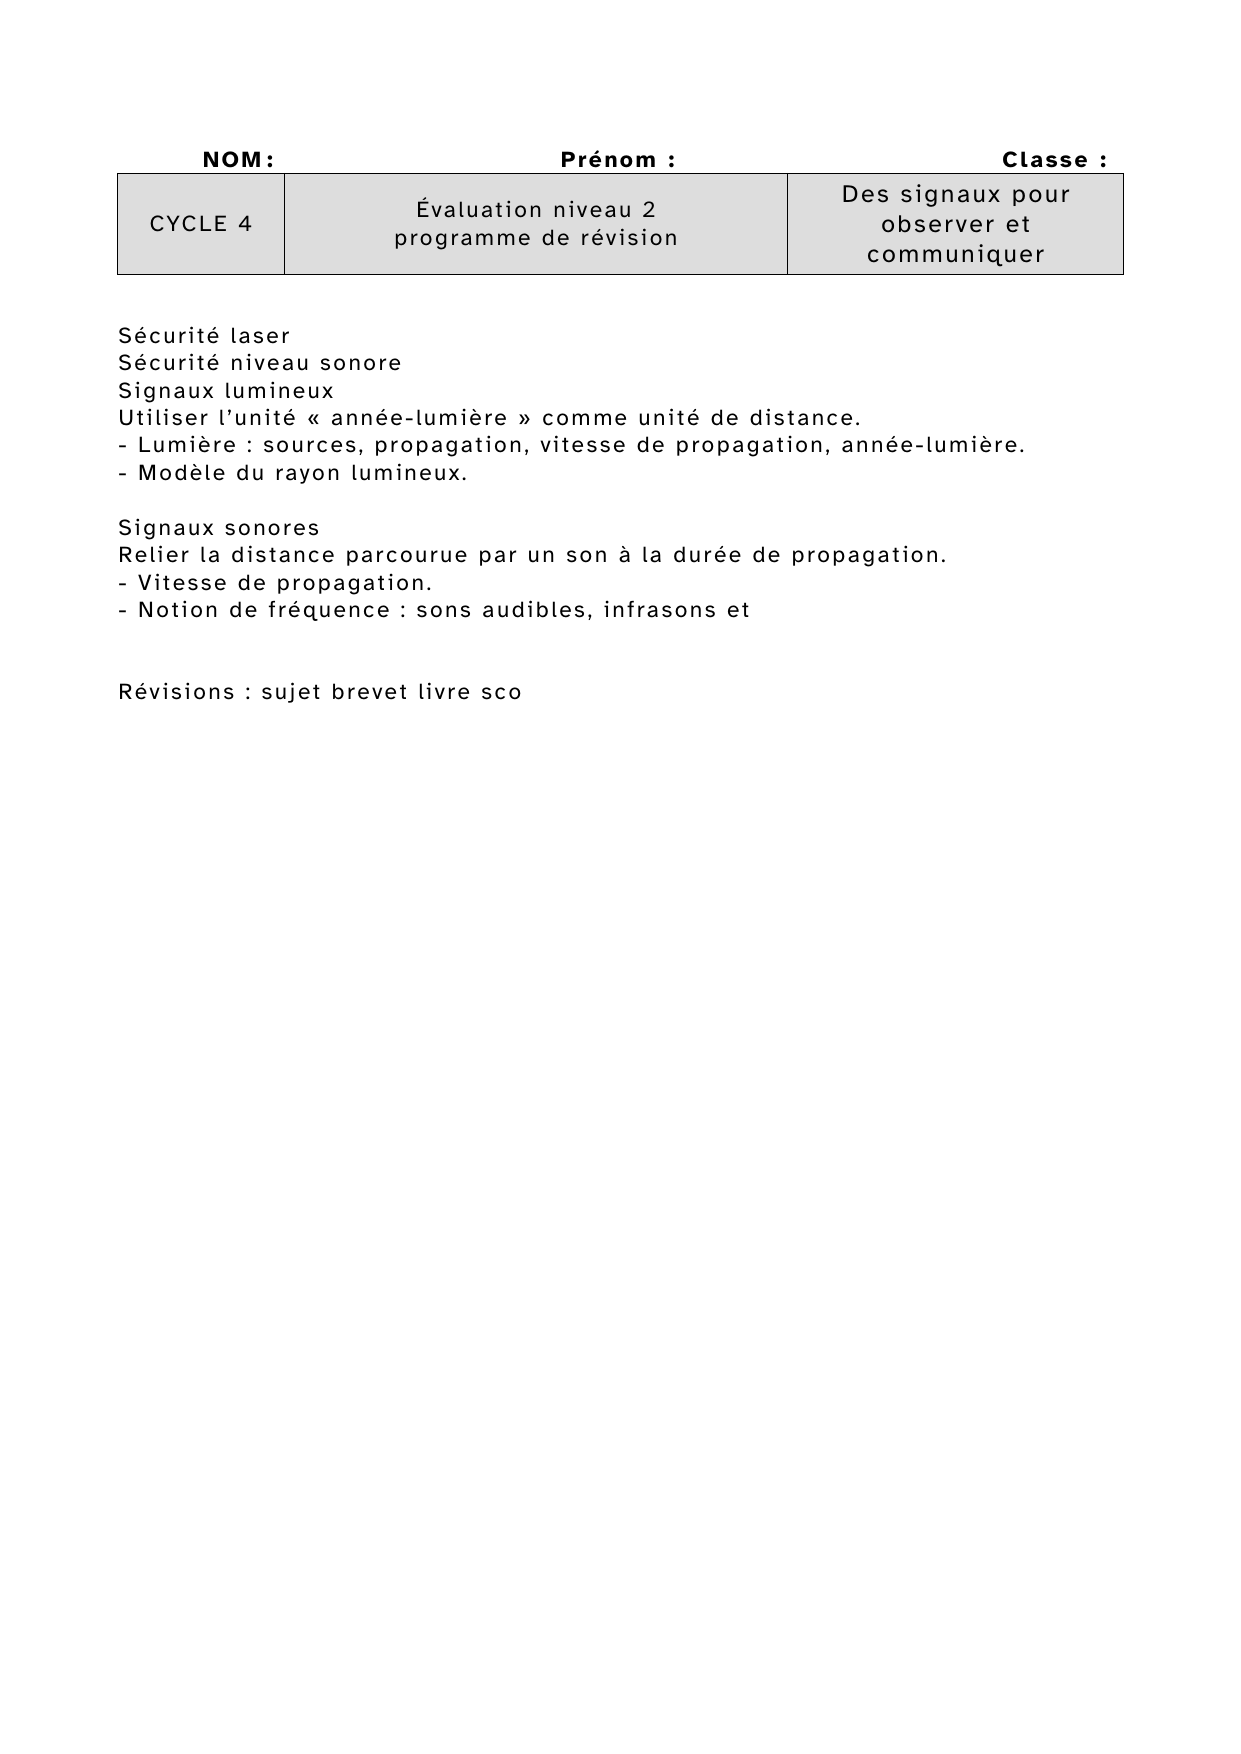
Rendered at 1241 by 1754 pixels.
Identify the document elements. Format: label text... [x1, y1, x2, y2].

text - Vitesse de propagation. [118, 568, 1122, 596]
text Sécurité niveau sonore [118, 349, 1122, 376]
table_header Évaluation niveau 2 programme de révision [285, 174, 787, 274]
text Sécurité laser [118, 322, 1122, 349]
text Signaux sonores [118, 513, 1122, 541]
list NOM : Prénom : Classe : [156, 146, 1122, 173]
table_header Des signaux pour observer et communiquer [788, 174, 1123, 274]
text - Notion de fréquence : sons audibles, infrasons et [118, 596, 1122, 623]
text - Lumière : sources, propagation, vitesse de propagation, année-lumière. [118, 431, 1122, 459]
table_header CYCLE 4 [118, 174, 284, 274]
text Signaux lumineux [118, 376, 1122, 404]
text Révisions : sujet brevet livre sco [118, 678, 1122, 705]
text Utiliser l’unité « année-lumière » comme unité de distance. [118, 404, 1122, 431]
text - Modèle du rayon lumineux. [118, 459, 1122, 486]
text Relier la distance parcourue par un son à la durée de propagation. [118, 541, 1122, 568]
